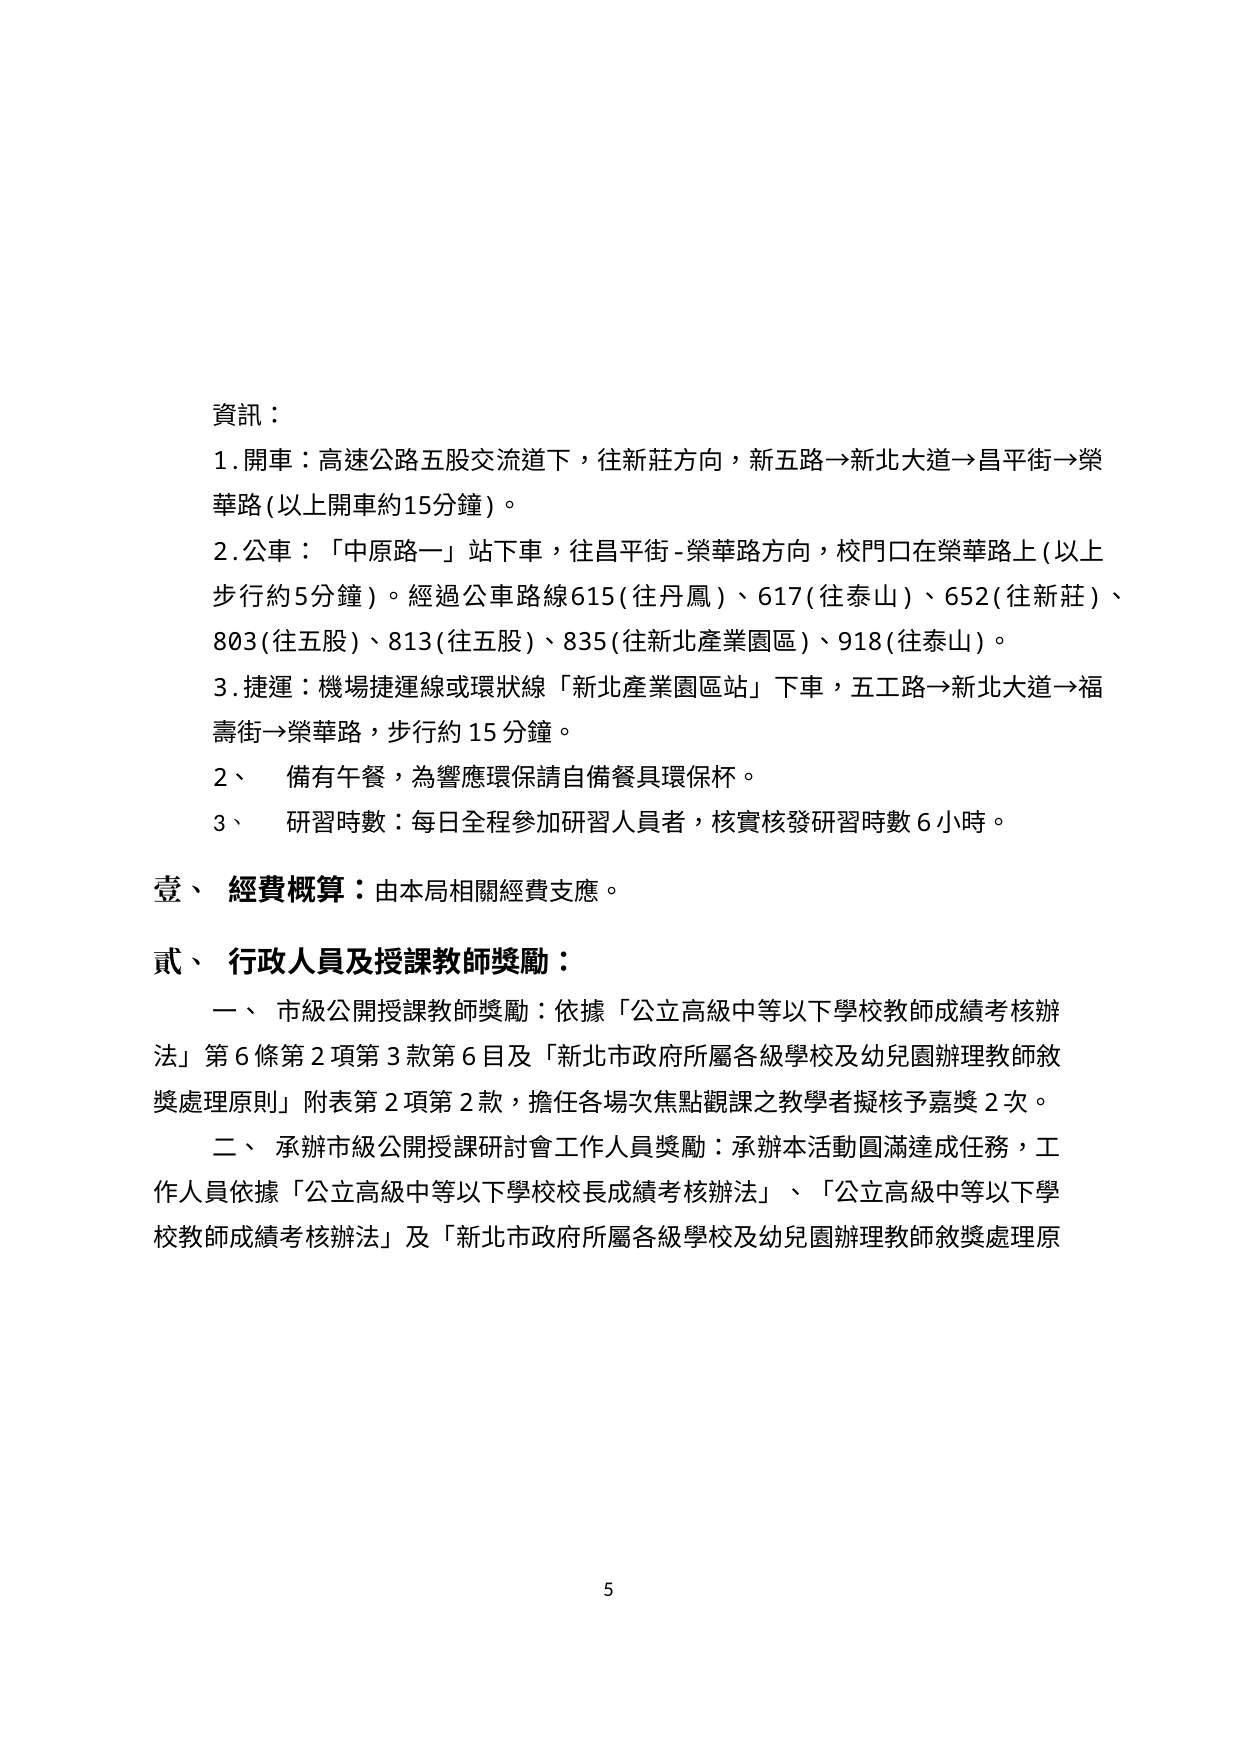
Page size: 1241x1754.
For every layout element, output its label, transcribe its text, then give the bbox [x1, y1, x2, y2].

text 2.公車：「中原路一」站下車，往昌平街-榮華路方向，校門口在榮華路上(以上步行約5分鐘)。經過公車路線615(往丹鳳)、617(往泰山)、652(往新莊)、803(往五股)、813(往五股)、835(往新北產業園區)、918(往泰山)。 [212, 531, 1104, 658]
list 研習時數：每日全程參加研習人員者，核實核發研習時數6小時。 [213, 803, 1063, 839]
list 備有午餐，為響應環保請自備餐具環保杯。 [213, 758, 1063, 794]
text 資訊： [212, 395, 1104, 431]
list 經費概算：由本局相關經費支應。 [153, 867, 1063, 909]
text 3.捷運：機場捷運線或環狀線「新北產業園區站」下車，五工路→新北大道→福壽街→榮華路，步行約15分鐘。 [212, 667, 1104, 748]
list 行政人員及授課教師獎勵： [153, 938, 1063, 981]
text 一、 市級公開授課教師獎勵：依據「公立高級中等以下學校教師成績考核辦法」第6條第2項第3款第6目及「新北市政府所屬各級學校及幼兒園辦理教師敘獎處理原則」附表第2項第2款，擔任各場次焦點觀課之教學者擬核予嘉獎2次。 [153, 991, 1063, 1118]
text 二、 承辦市級公開授課研討會工作人員獎勵：承辦本活動圓滿達成任務，工作人員依據「公立高級中等以下學校校長成績考核辦法」、「公立高級中等以下學校教師成績考核辦法」及「新北市政府所屬各級學校及幼兒園辦理教師敘獎處理原則」附表第2項第2款，核予嘉獎1次以8人為限(含校長)，含主辦1人嘉獎2次。 [153, 1127, 1063, 1254]
text 1.開車：高速公路五股交流道下，往新莊方向，新五路→新北大道→昌平街→榮華路(以上開車約15分鐘)。 [212, 440, 1104, 522]
